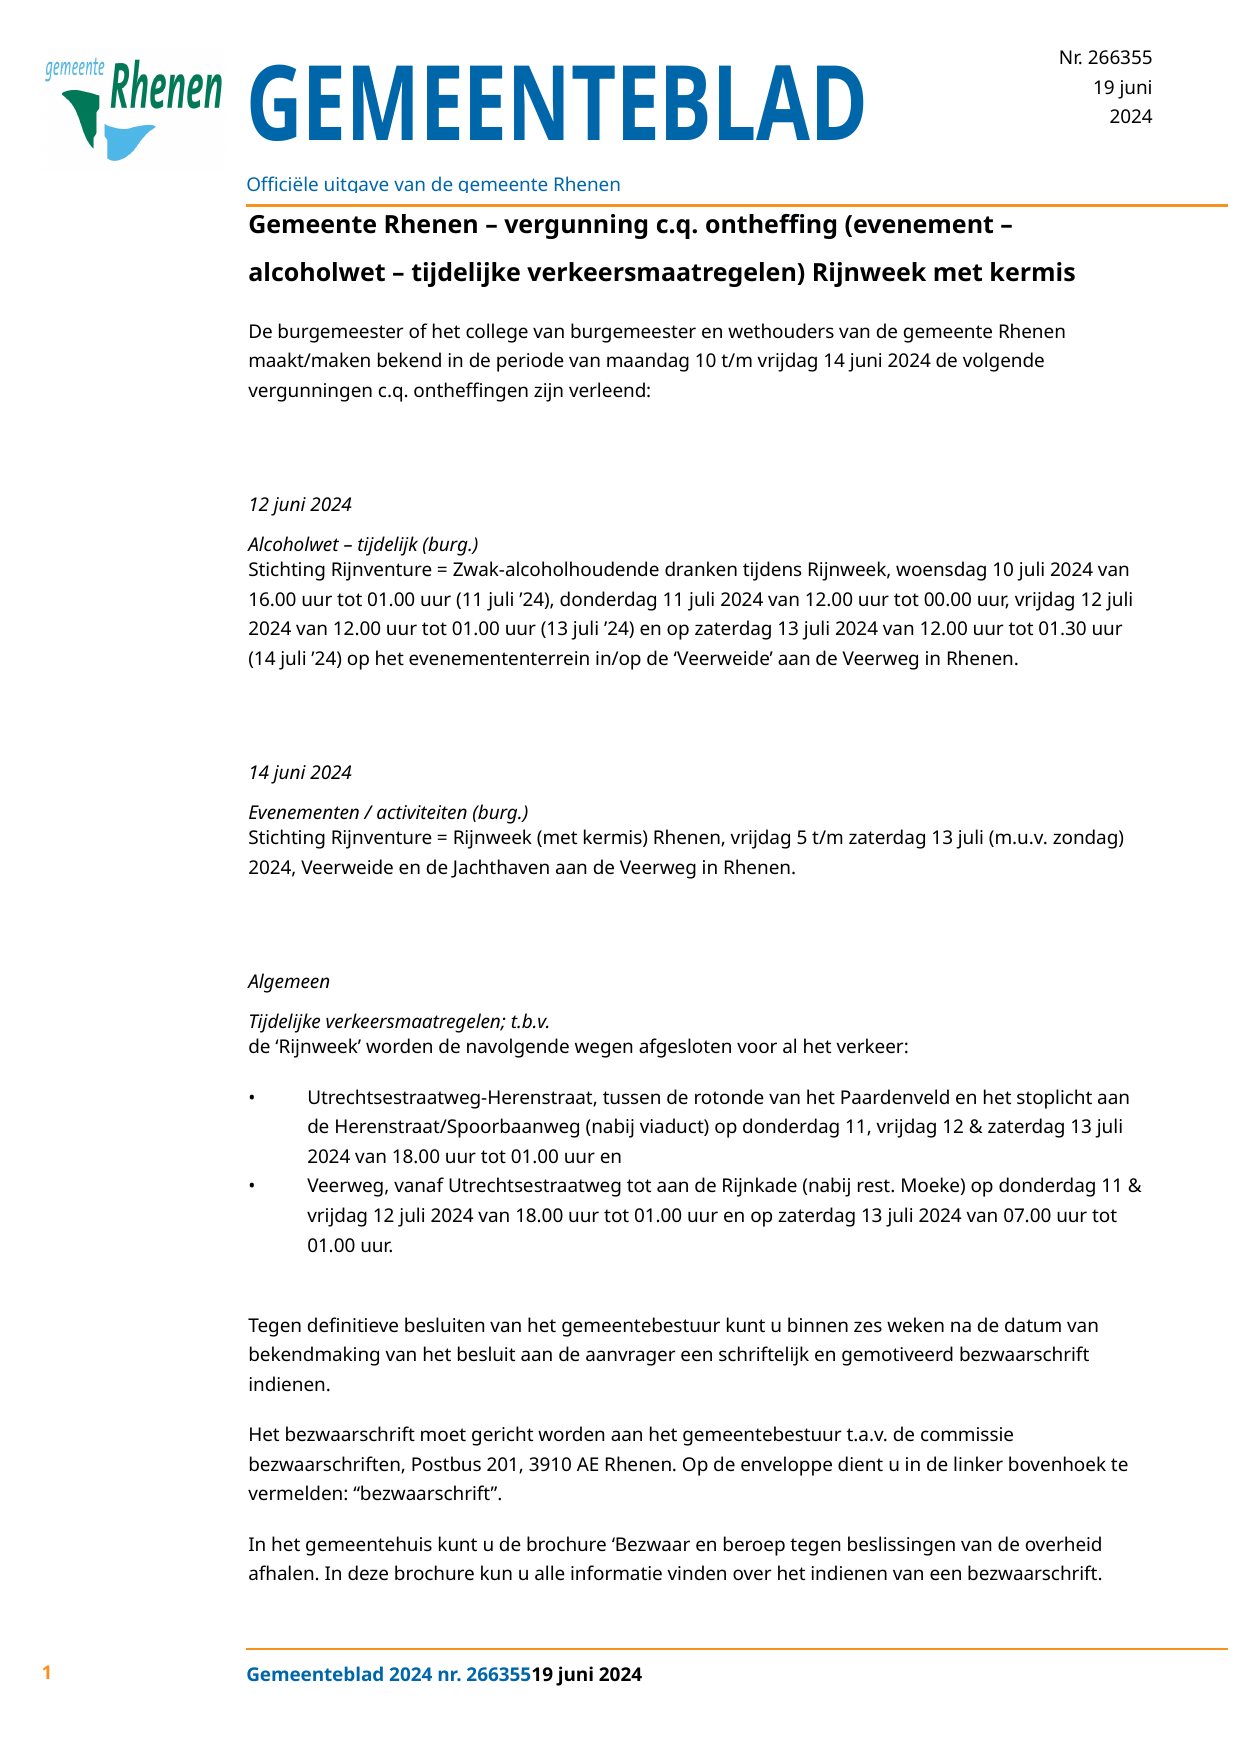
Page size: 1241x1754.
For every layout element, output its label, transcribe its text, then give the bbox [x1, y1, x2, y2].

text Gemeente Rhenen – vergunning c.q. ontheffing (evenement – alcoholwet – tijdelijke verkeersmaatregelen) Rijnweek met kermis [248, 207, 1152, 288]
text In het gemeentehuis kunt u de brochure ‘Bezwaar en beroep tegen beslissingen van de overheid afhalen. In deze brochure kun u alle informatie vinden over het indienen van een bezwaarschrift. [248, 1531, 1152, 1586]
text de ‘Rijnweek’ worden de navolgende wegen afgesloten voor al het verkeer: [248, 1033, 1152, 1059]
text Stichting Rijnventure = Rijnweek (met kermis) Rhenen, vrijdag 5 t/m zaterdag 13 juli (m.u.v. zondag) 2024, Veerweide en de Jachthaven aan de Veerweg in Rhenen. [248, 824, 1152, 880]
text Het bezwaarschrift moet gericht worden aan het gemeentebestuur t.a.v. de commissie bezwaarschriften, Postbus 201, 3910 AE Rhenen. Op de enveloppe dient u in de linker bovenhoek te vermelden: “bezwaarschrift”. [248, 1421, 1152, 1506]
text Stichting Rijnventure = Zwak-alcoholhoudende dranken tijdens Rijnweek, woensdag 10 juli 2024 van 16.00 uur tot 01.00 uur (11 juli ’24), donderdag 11 juli 2024 van 12.00 uur tot 00.00 uur, vrijdag 12 juli 2024 van 12.00 uur tot 01.00 uur (13 juli ’24) en op zaterdag 13 juli 2024 van 12.00 uur tot 01.30 uur (14 juli ’24) op het evenemententerrein in/op de ‘Veerweide’ aan de Veerweg in Rhenen. [248, 556, 1152, 671]
list Utrechtsestraatweg-Herenstraat, tussen de rotonde van het Paardenveld en het stoplicht aan de Herenstraat/Spoorbaanweg (nabij viaduct) op donderdag 11, vrijdag 12 & zaterdag 13 juli 2024 van 18.00 uur tot 01.00 uur en [248, 1084, 1152, 1169]
picture [41, 47, 231, 172]
text Alcoholwet – tijdelijk (burg.) [248, 531, 1152, 556]
list Veerweg, vanaf Utrechtsestraatweg tot aan de Rijnkade (nabij rest. Moeke) op donderdag 11 & vrijdag 12 juli 2024 van 18.00 uur tot 01.00 uur en op zaterdag 13 juli 2024 van 07.00 uur tot 01.00 uur. [248, 1173, 1152, 1258]
text Tegen definitieve besluiten van het gemeentebestuur kunt u binnen zes weken na de datum van bekendmaking van het besluit aan de aanvrager een schriftelijk en gemotiveerd bezwaarschrift indienen. [248, 1312, 1152, 1397]
text De burgemeester of het college van burgemeester en wethouders van de gemeente Rhenen maakt/maken bekend in de periode van maandag 10 t/m vrijdag 14 juni 2024 de volgende vergunningen c.q. ontheffingen zijn verleend: [248, 318, 1152, 403]
text 14 juni 2024 [248, 759, 1152, 785]
text Evenementen / activiteiten (burg.) [248, 799, 1152, 824]
text 12 juni 2024 [248, 491, 1152, 517]
text Algemeen [248, 968, 1152, 994]
text Tijdelijke verkeersmaatregelen; t.b.v. [248, 1008, 1152, 1033]
